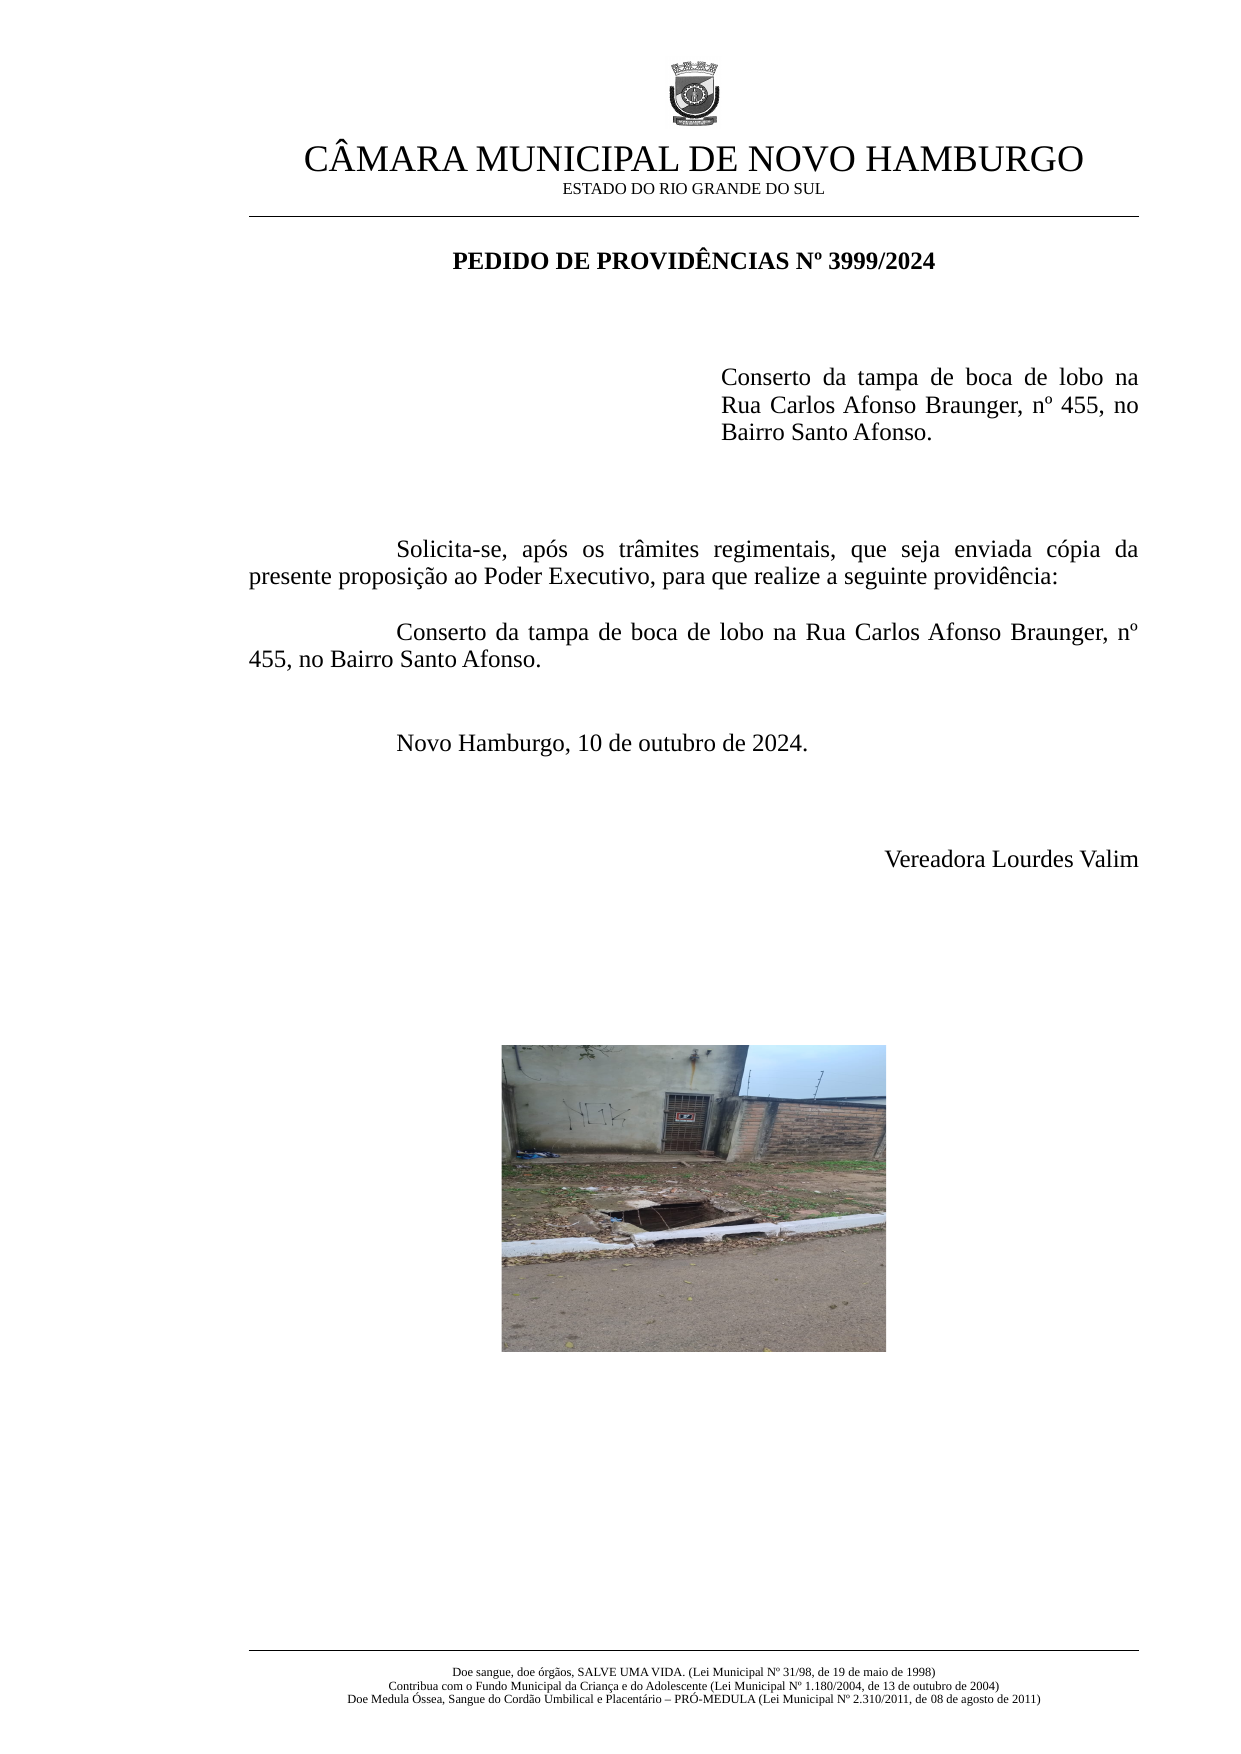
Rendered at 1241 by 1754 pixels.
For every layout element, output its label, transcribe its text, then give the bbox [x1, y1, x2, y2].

list Conserto da tampa de boca de lobo na Rua Carlos Afonso Braunger, nº 455, no Bairro Santo Afonso. [248, 618, 1139, 673]
text Novo Hamburgo, 10 de outubro de 2024. [248, 729, 1139, 756]
text Solicita-se, após os trâmites regimentais, que seja enviada cópia da presente proposição ao Poder Executivo, para que realize a seguinte providência: [248, 535, 1139, 590]
text Vereadora Lourdes Valim [248, 845, 1139, 873]
text PEDIDO DE PROVIDÊNCIAS Nº 3999/2024 [248, 247, 1139, 274]
picture [501, 1045, 887, 1352]
list Conserto da tampa de boca de lobo na Rua Carlos Afonso Braunger, nº 455, no Bairro Santo Afonso. [685, 363, 1139, 446]
